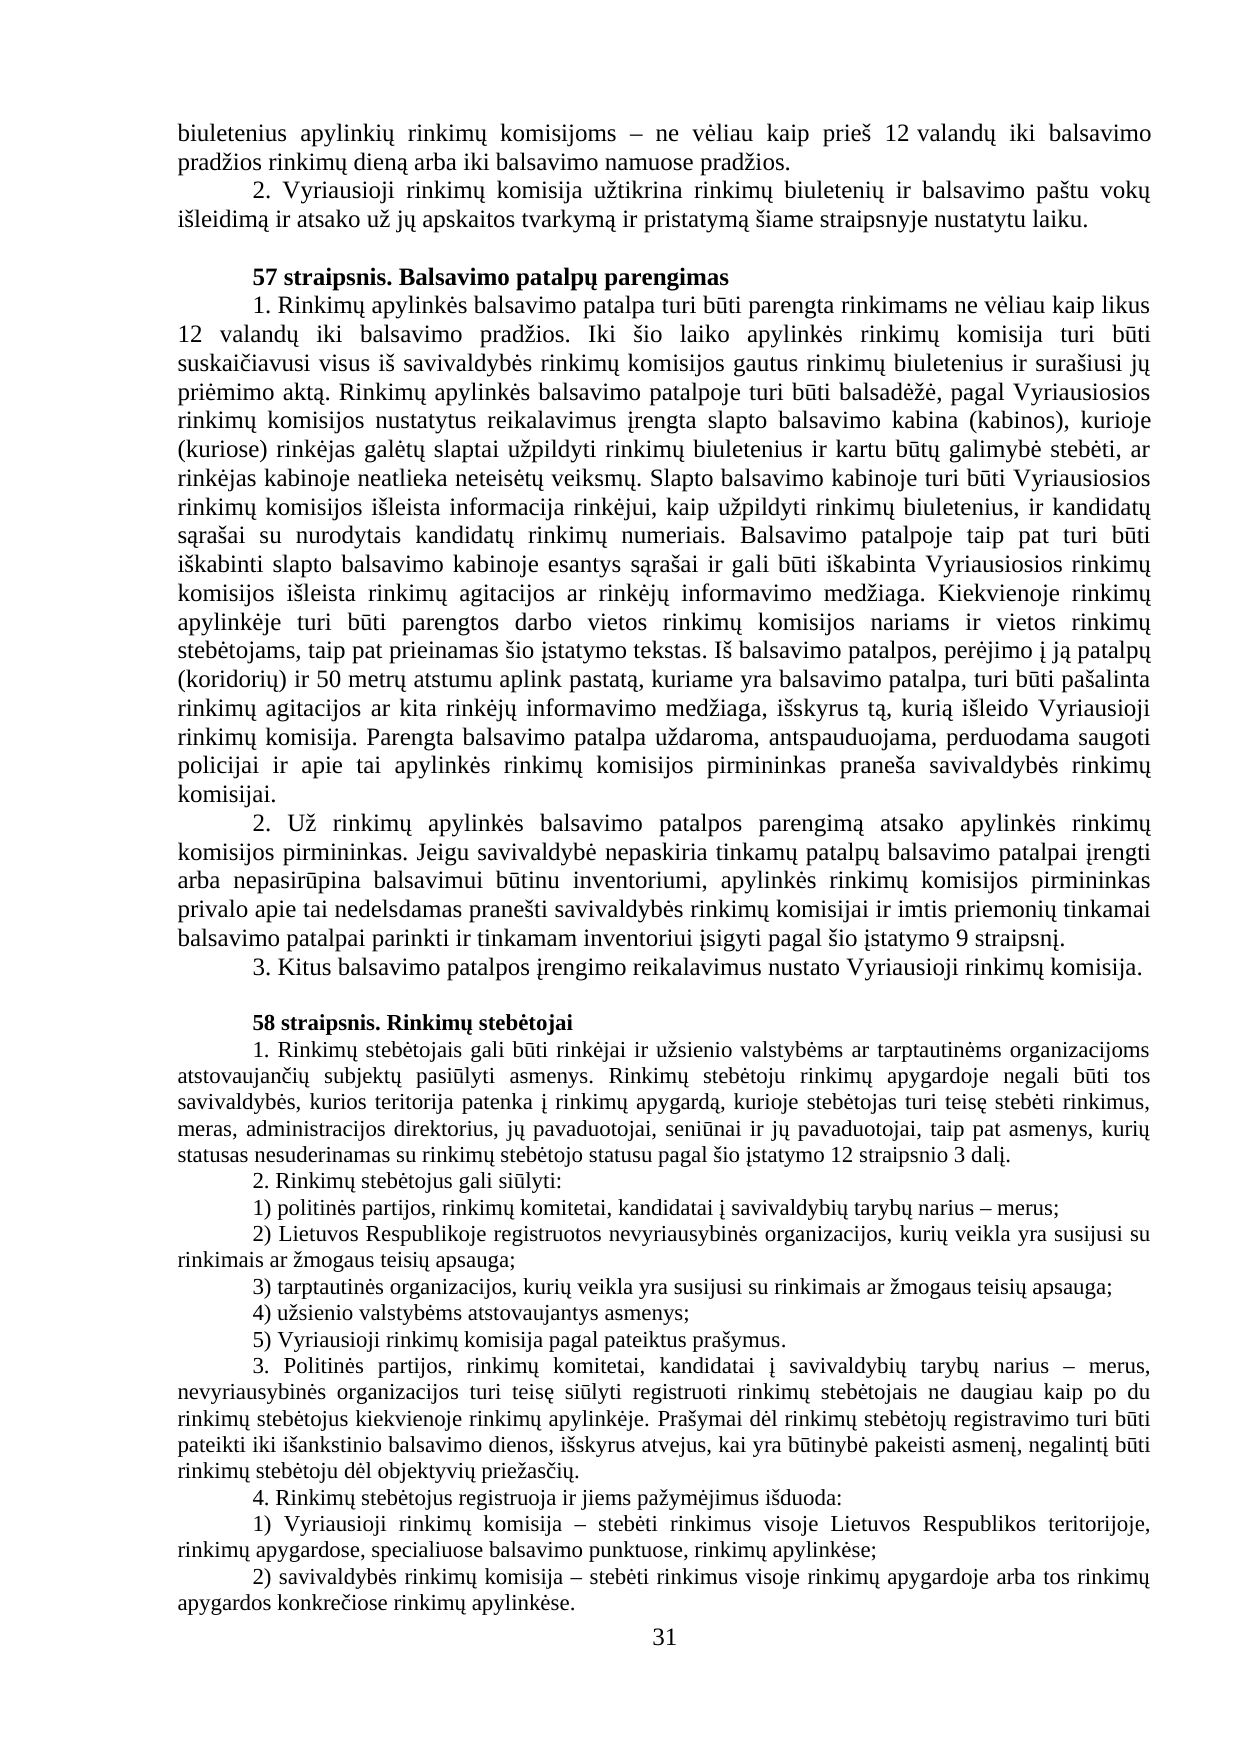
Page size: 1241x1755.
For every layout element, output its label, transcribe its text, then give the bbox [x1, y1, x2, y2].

text 1. Rinkimų apylinkės balsavimo patalpa turi būti parengta rinkimams ne vėliau kaip likus 12 valandų iki balsavimo pradžios. Iki šio laiko apylinkės rinkimų komisija turi būti suskaičiavusi visus iš savivaldybės rinkimų komisijos gautus rinkimų biuletenius ir surašiusi jų priėmimo aktą. Rinkimų apylinkės balsavimo patalpoje turi būti balsadėžė, pagal Vyriausiosios rinkimų komisijos nustatytus reikalavimus įrengta slapto balsavimo kabina (kabinos), kurioje (kuriose) rinkėjas galėtų slaptai užpildyti rinkimų biuletenius ir kartu būtų galimybė stebėti, ar rinkėjas kabinoje neatlieka neteisėtų veiksmų. Slapto balsavimo kabinoje turi būti Vyriausiosios rinkimų komisijos išleista informacija rinkėjui, kaip užpildyti rinkimų biuletenius, ir kandidatų sąrašai su nurodytais kandidatų rinkimų numeriais. Balsavimo patalpoje taip pat turi būti iškabinti slapto balsavimo kabinoje esantys sąrašai ir gali būti iškabinta Vyriausiosios rinkimų komisijos išleista rinkimų agitacijos ar rinkėjų informavimo medžiaga. Kiekvienoje rinkimų apylinkėje turi būti parengtos darbo vietos rinkimų komisijos nariams ir vietos rinkimų stebėtojams, taip pat prieinamas šio įstatymo tekstas. Iš balsavimo patalpos, perėjimo į ją patalpų (koridorių) ir 50 metrų atstumu aplink pastatą, kuriame yra balsavimo patalpa, turi būti pašalinta rinkimų agitacijos ar kita rinkėjų informavimo medžiaga, išskyrus tą, kurią išleido Vyriausioji rinkimų komisija. Parengta balsavimo patalpa uždaroma, antspauduojama, perduodama saugoti policijai ir apie tai apylinkės rinkimų komisijos pirmininkas praneša savivaldybės rinkimų komisijai. [177, 291, 1152, 808]
text 2) Lietuvos Respublikoje registruotos nevyriausybinės organizacijos, kurių veikla yra susijusi su rinkimais ar žmogaus teisių apsauga; [177, 1220, 1152, 1273]
text 57 straipsnis. Balsavimo patalpų parengimas [177, 262, 1152, 291]
text 4) užsienio valstybėms atstovaujantys asmenys; [177, 1299, 1152, 1326]
text 5) Vyriausioji rinkimų komisija pagal pateiktus prašymus. [177, 1326, 1152, 1352]
text 3) tarptautinės organizacijos, kurių veikla yra susijusi su rinkimais ar žmogaus teisių apsauga; [177, 1273, 1152, 1299]
text 2. Vyriausioji rinkimų komisija užtikrina rinkimų biuletenių ir balsavimo paštu vokų išleidimą ir atsako už jų apskaitos tvarkymą ir pristatymą šiame straipsnyje nustatytu laiku. [177, 176, 1152, 233]
text 1. Rinkimų stebėtojais gali būti rinkėjai ir užsienio valstybėms ar tarptautinėms organizacijoms atstovaujančių subjektų pasiūlyti asmenys. Rinkimų stebėtoju rinkimų apygardoje negali būti tos savivaldybės, kurios teritorija patenka į rinkimų apygardą, kurioje stebėtojas turi teisę stebėti rinkimus, meras, administracijos direktorius, jų pavaduotojai, seniūnai ir jų pavaduotojai, taip pat asmenys, kurių statusas nesuderinamas su rinkimų stebėtojo statusu pagal šio įstatymo 12 straipsnio 3 dalį. [177, 1036, 1152, 1167]
text 1) politinės partijos, rinkimų komitetai, kandidatai į savivaldybių tarybų narius – merus; [177, 1194, 1152, 1220]
text 2. Rinkimų stebėtojus gali siūlyti: [177, 1167, 1152, 1194]
text 2) savivaldybės rinkimų komisija – stebėti rinkimus visoje rinkimų apygardoje arba tos rinkimų apygardos konkrečiose rinkimų apylinkėse. [177, 1563, 1152, 1616]
text biuletenius apylinkių rinkimų komisijoms – ne vėliau kaip prieš 12 valandų iki balsavimo pradžios rinkimų dieną arba iki balsavimo namuose pradžios. [177, 118, 1152, 176]
text 3. Kitus balsavimo patalpos įrengimo reikalavimus nustato Vyriausioji rinkimų komisija. [177, 952, 1152, 981]
text 1) Vyriausioji rinkimų komisija – stebėti rinkimus visoje Lietuvos Respublikos teritorijoje, rinkimų apygardose, specialiuose balsavimo punktuose, rinkimų apylinkėse; [177, 1510, 1152, 1563]
text 4. Rinkimų stebėtojus registruoja ir jiems pažymėjimus išduoda: [177, 1484, 1152, 1510]
text 2. Už rinkimų apylinkės balsavimo patalpos parengimą atsako apylinkės rinkimų komisijos pirmininkas. Jeigu savivaldybė nepaskiria tinkamų patalpų balsavimo patalpai įrengti arba nepasirūpina balsavimui būtinu inventoriumi, apylinkės rinkimų komisijos pirmininkas privalo apie tai nedelsdamas pranešti savivaldybės rinkimų komisijai ir imtis priemonių tinkamai balsavimo patalpai parinkti ir tinkamam inventoriui įsigyti pagal šio įstatymo 9 straipsnį. [177, 808, 1152, 952]
text 3. Politinės partijos, rinkimų komitetai, kandidatai į savivaldybių tarybų narius – merus, nevyriausybinės organizacijos turi teisę siūlyti registruoti rinkimų stebėtojais ne daugiau kaip po du rinkimų stebėtojus kiekvienoje rinkimų apylinkėje. Prašymai dėl rinkimų stebėtojų registravimo turi būti pateikti iki išankstinio balsavimo dienos, išskyrus atvejus, kai yra būtinybė pakeisti asmenį, negalintį būti rinkimų stebėtoju dėl objektyvių priežasčių. [177, 1352, 1152, 1484]
text 58 straipsnis. Rinkimų stebėtojai [177, 1009, 1152, 1036]
